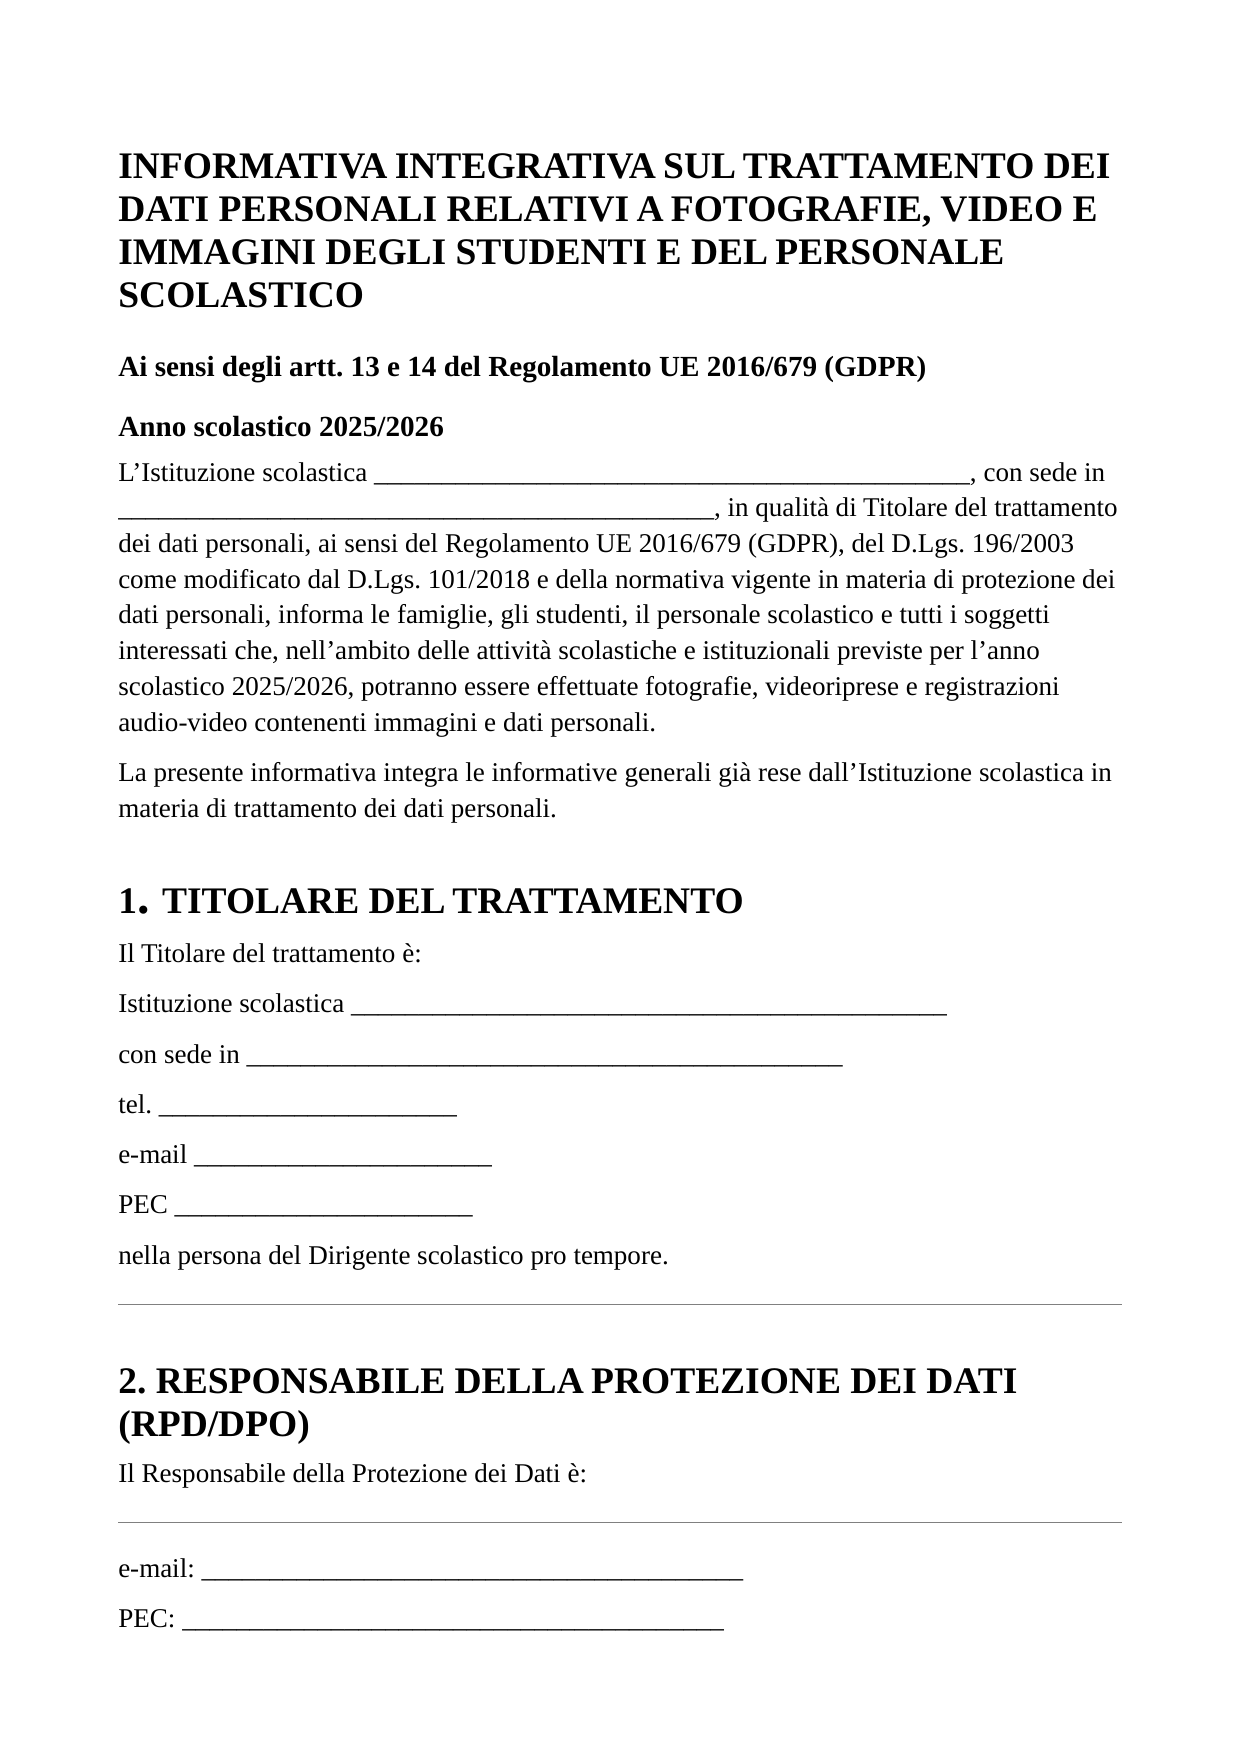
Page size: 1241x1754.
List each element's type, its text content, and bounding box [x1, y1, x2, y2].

text L’Istituzione scolastica ____________________________________________, con sede in ____________________________________________, in qualità di Titolare del trattamento dei dati personali, ai sensi del Regolamento UE 2016/679 (GDPR), del D.Lgs. 196/2003 come modificato dal D.Lgs. 101/2018 e della normativa vigente in materia di protezione dei dati personali, informa le famiglie, gli studenti, il personale scolastico e tutti i soggetti interessati che, nell’ambito delle attività scolastiche e istituzionali previste per l’anno scolastico 2025/2026, potranno essere effettuate fotografie, videoriprese e registrazioni audio-video contenenti immagini e dati personali. [118, 456, 1122, 737]
text PEC ______________________ [118, 1189, 1122, 1220]
text La presente informativa integra le informative generali già rese dall’Istituzione scolastica in materia di trattamento dei dati personali. [118, 756, 1122, 823]
subtitle 2. RESPONSABILE DELLA PROTEZIONE DEI DATI (RPD/DPO) [118, 1358, 1122, 1445]
text Istituzione scolastica ____________________________________________ [118, 987, 1122, 1018]
text e-mail ______________________ [118, 1138, 1122, 1169]
subtitle 1. TITOLARE DEL TRATTAMENTO [118, 867, 1122, 924]
subtitle Ai sensi degli artt. 13 e 14 del Regolamento UE 2016/679 (GDPR) [118, 349, 1122, 382]
text e-mail: ________________________________________ [118, 1552, 1122, 1583]
text Il Titolare del trattamento è: [118, 937, 1122, 968]
text PEC: ________________________________________ [118, 1602, 1122, 1633]
text tel. ______________________ [118, 1088, 1122, 1119]
text nella persona del Dirigente scolastico pro tempore. [118, 1239, 1122, 1270]
subtitle Anno scolastico 2025/2026 [118, 409, 1122, 443]
text con sede in ____________________________________________ [118, 1038, 1122, 1069]
subtitle INFORMATIVA INTEGRATIVA SUL TRATTAMENTO DEI DATI PERSONALI RELATIVI A FOTOGRAFIE, VIDEO E IMMAGINI DEGLI STUDENTI E DEL PERSONALE SCOLASTICO [118, 143, 1122, 316]
text Il Responsabile della Protezione dei Dati è: [118, 1457, 1122, 1488]
